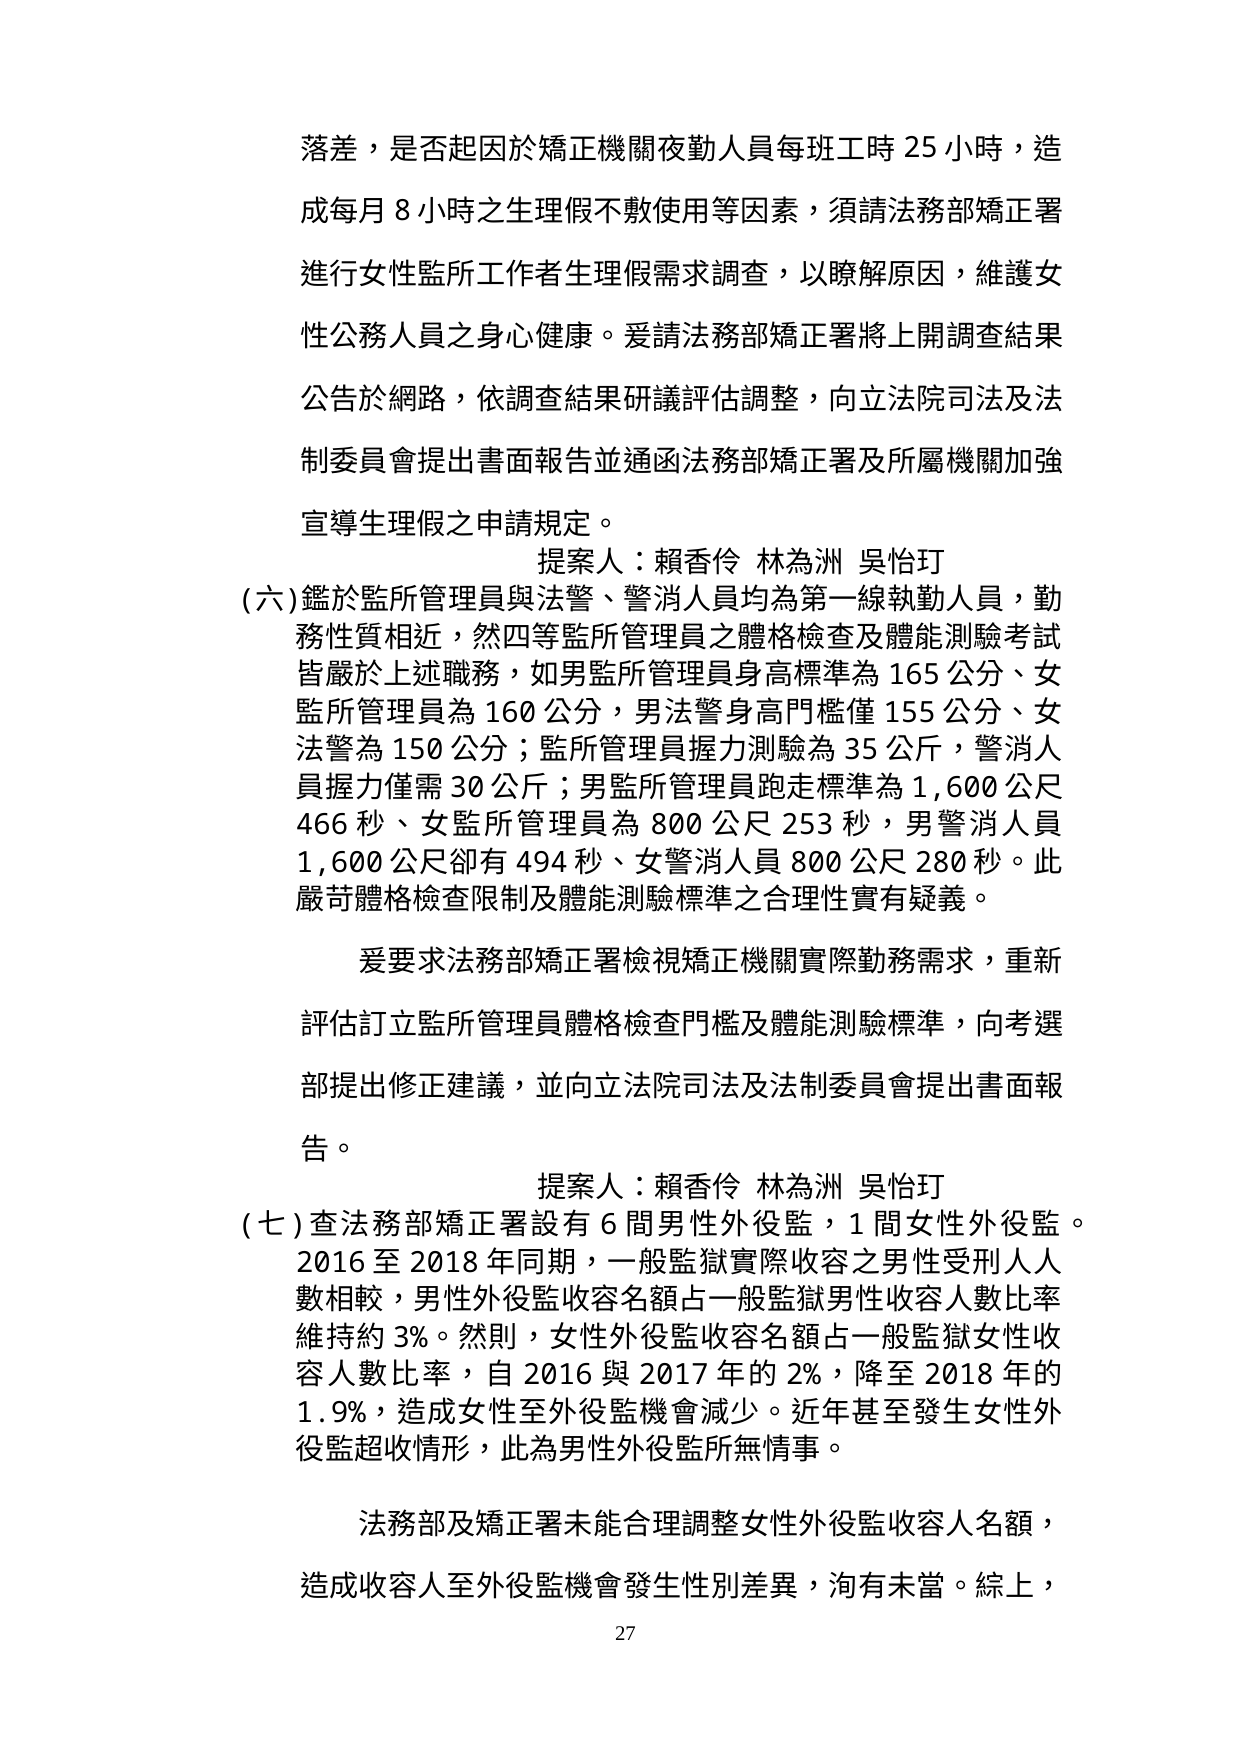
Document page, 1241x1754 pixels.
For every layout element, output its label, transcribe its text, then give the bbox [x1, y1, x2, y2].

text 提案人：賴香伶 林為洲 吳怡玎 [537, 1167, 1063, 1205]
text (七)查法務部矯正署設有6間男性外役監，1間女性外役監。2016至2018年同期，一般監獄實際收容之男性受刑人人數相較，男性外役監收容名額占一般監獄男性收容人數比率維持約3%。然則，女性外役監收容名額占一般監獄女性收容人數比率，自2016與2017年的2%，降至2018年的1.9%，造成女性至外役監機會減少。近年甚至發生女性外役監超收情形，此為男性外役監所無情事。 [237, 1205, 1063, 1467]
text 法務部及矯正署未能合理調整女性外役監收容人名額，造成收容人至外役監機會發生性別差異，洵有未當。綜上， [300, 1480, 1063, 1605]
text 爰要求法務部矯正署檢視矯正機關實際勤務需求，重新評估訂立監所管理員體格檢查門檻及體能測驗標準，向考選部提出修正建議，並向立法院司法及法制委員會提出書面報告。 [300, 917, 1063, 1167]
text 落差，是否起因於矯正機關夜勤人員每班工時25小時，造成每月8小時之生理假不敷使用等因素，須請法務部矯正署進行女性監所工作者生理假需求調查，以瞭解原因，維護女性公務人員之身心健康。爰請法務部矯正署將上開調查結果公告於網路，依調查結果研議評估調整，向立法院司法及法制委員會提出書面報告並通函法務部矯正署及所屬機關加強宣導生理假之申請規定。 [300, 105, 1063, 542]
text (六)鑑於監所管理員與法警、警消人員均為第一線執勤人員，勤務性質相近，然四等監所管理員之體格檢查及體能測驗考試皆嚴於上述職務，如男監所管理員身高標準為165公分、女監所管理員為160公分，男法警身高門檻僅155公分、女法警為150公分；監所管理員握力測驗為35公斤，警消人員握力僅需30公斤；男監所管理員跑走標準為1,600公尺466秒、女監所管理員為800公尺253秒，男警消人員1,600公尺卻有494秒、女警消人員800公尺280秒。此嚴苛體格檢查限制及體能測驗標準之合理性實有疑義。 [237, 580, 1063, 917]
text 提案人：賴香伶 林為洲 吳怡玎 [537, 542, 1063, 580]
